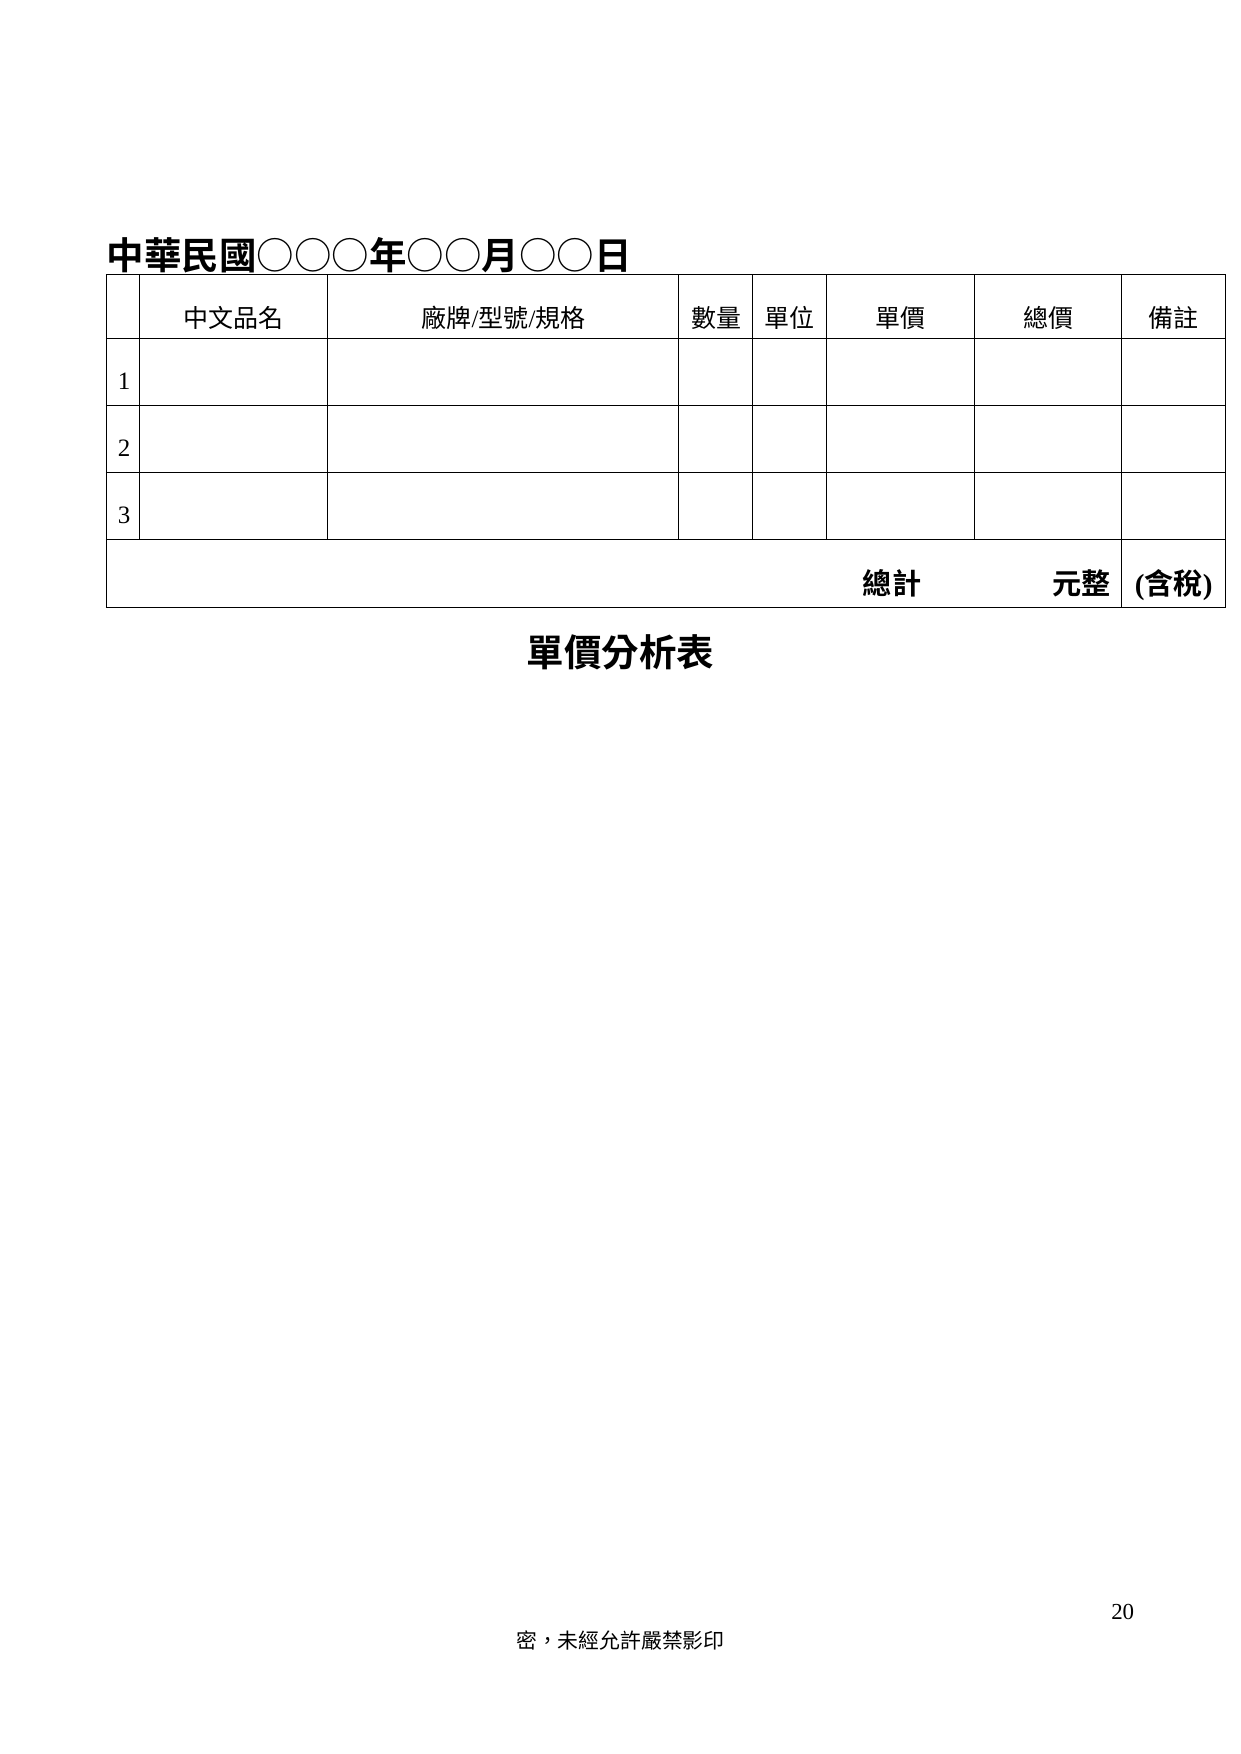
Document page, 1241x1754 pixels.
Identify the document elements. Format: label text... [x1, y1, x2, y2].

table_cell [975, 339, 1121, 405]
table_cell [827, 473, 974, 539]
table_cell [753, 406, 826, 472]
table_header 廠牌/型號/規格 [328, 275, 678, 338]
table_header 單位 [753, 275, 826, 338]
table_header 中文品名 [140, 275, 327, 338]
table_cell [975, 473, 1121, 539]
table_header 備註 [1122, 275, 1225, 338]
table_cell [679, 406, 752, 472]
table_cell 3 [107, 473, 139, 539]
table_cell 1 [107, 339, 139, 405]
table_cell [753, 339, 826, 405]
table_header [107, 275, 139, 338]
table_header 數量 [679, 275, 752, 338]
table_cell [679, 473, 752, 539]
table_header 總價 [975, 275, 1121, 338]
table_cell [328, 339, 678, 405]
table_cell [1122, 473, 1225, 539]
table_cell [679, 339, 752, 405]
table_cell [753, 473, 826, 539]
table_cell [1122, 406, 1225, 472]
table_cell 2 [107, 406, 139, 472]
table_cell [140, 473, 327, 539]
table_cell [827, 339, 974, 405]
table_cell [140, 406, 327, 472]
table_header 單價 [827, 275, 974, 338]
text 單價分析表 [106, 608, 1134, 671]
text 中華民國○○○年○○月○○日 [106, 212, 1134, 274]
table_cell [1122, 339, 1225, 405]
table_cell (含稅) [1122, 540, 1225, 607]
table_cell [975, 406, 1121, 472]
table_cell 總計 元整 [107, 540, 1121, 607]
table_cell [328, 473, 678, 539]
table_cell [328, 406, 678, 472]
table_cell [140, 339, 327, 405]
table_cell [827, 406, 974, 472]
